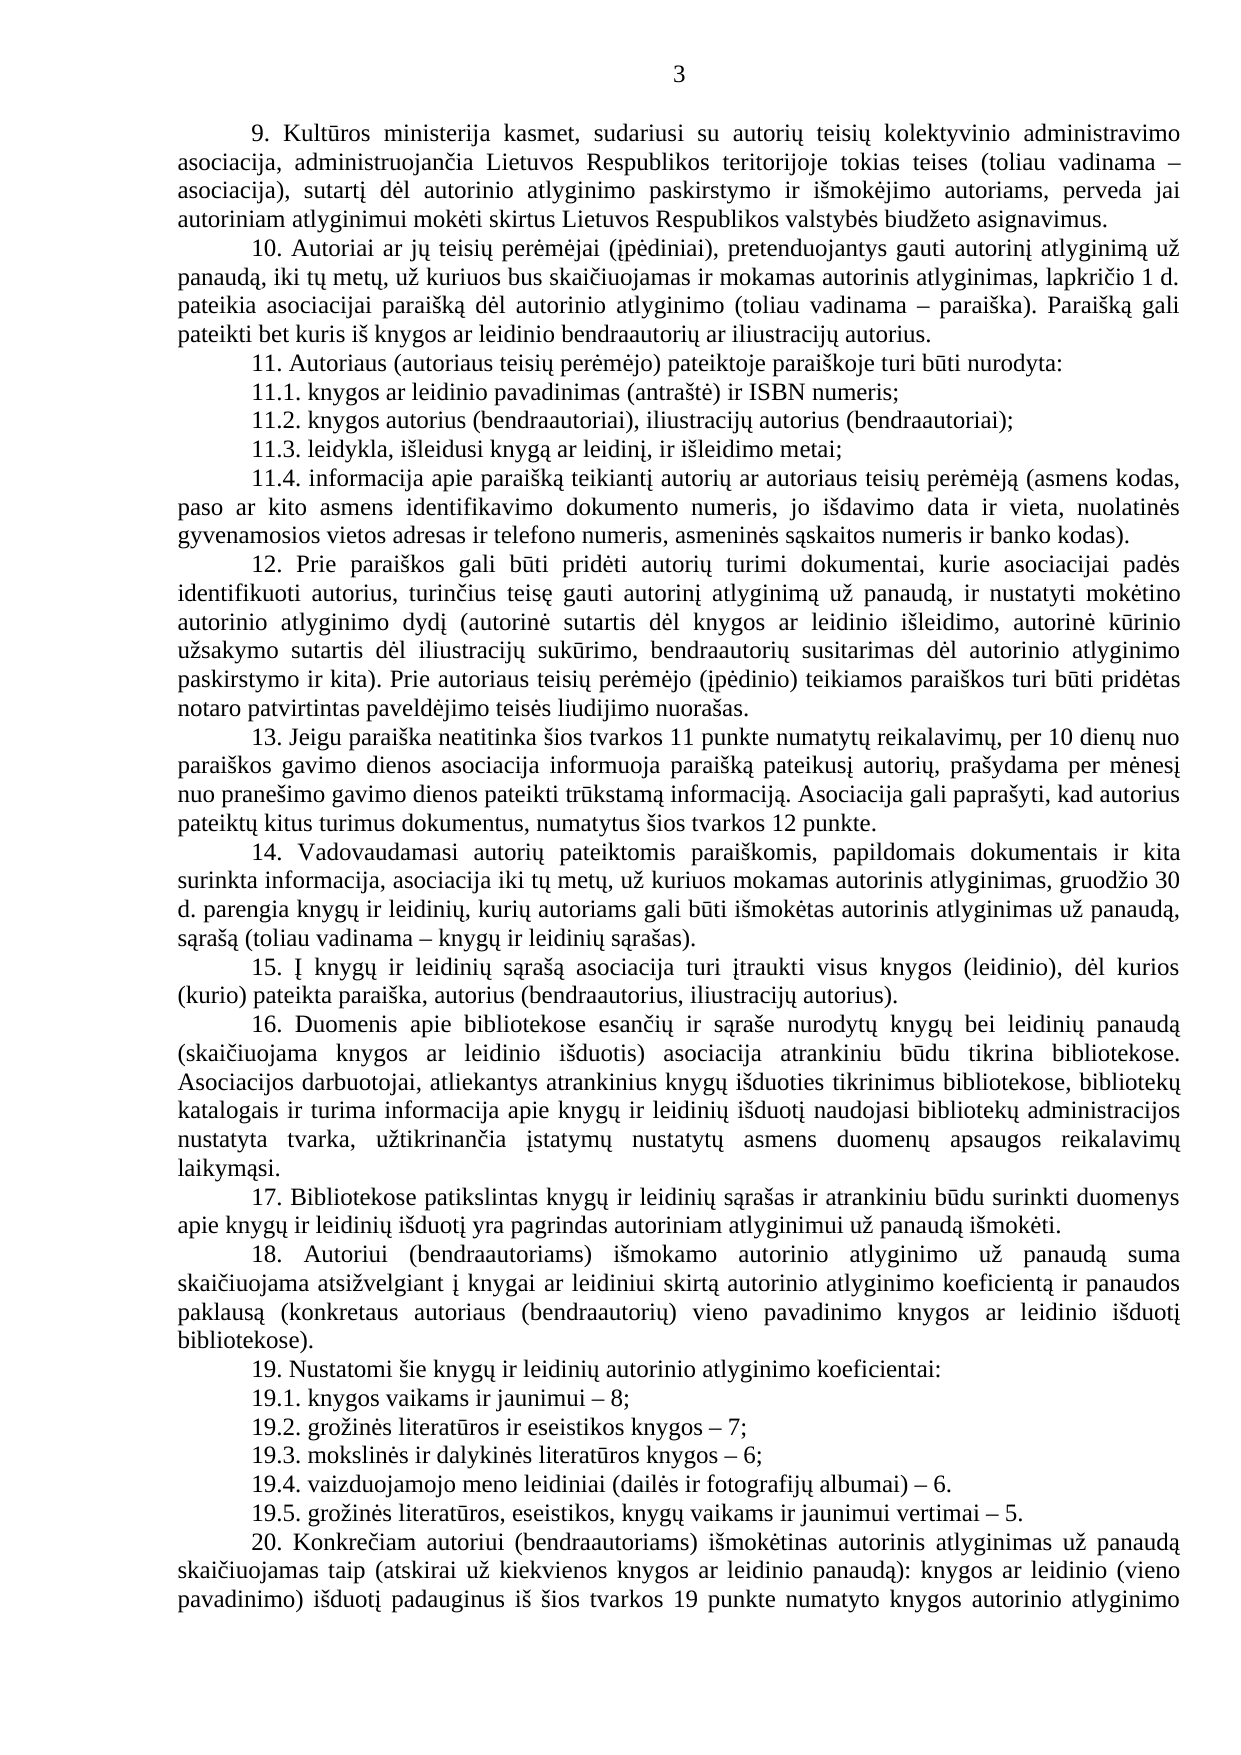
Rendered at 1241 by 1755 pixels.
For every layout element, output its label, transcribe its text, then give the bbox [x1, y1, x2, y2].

text 9. Kultūros ministerija kasmet, sudariusi su autorių teisių kolektyvinio administravimo asociacija, administruojančia Lietuvos Respublikos teritorijoje tokias teises (toliau vadinama – asociacija), sutartį dėl autorinio atlyginimo paskirstymo ir išmokėjimo autoriams, perveda jai autoriniam atlyginimui mokėti skirtus Lietuvos Respublikos valstybės biudžeto asignavimus. [177, 118, 1181, 233]
text 11.1. knygos ar leidinio pavadinimas (antraštė) ir ISBN numeris; [177, 377, 1181, 406]
text 19.3. mokslinės ir dalykinės literatūros knygos – 6; [177, 1441, 1181, 1469]
text 20. Konkrečiam autoriui (bendraautoriams) išmokėtinas autorinis atlyginimas už panaudą skaičiuojamas taip (atskirai už kiekvienos knygos ar leidinio panaudą): knygos ar leidinio (vieno pavadinimo) išduotį padauginus iš šios tvarkos 19 punkte numatyto knygos autorinio atlyginimo [177, 1527, 1181, 1613]
text 10. Autoriai ar jų teisių perėmėjai (įpėdiniai), pretenduojantys gauti autorinį atlyginimą už panaudą, iki tų metų, už kuriuos bus skaičiuojamas ir mokamas autorinis atlyginimas, lapkričio 1 d. pateikia asociacijai paraišką dėl autorinio atlyginimo (toliau vadinama – paraiška). Paraišką gali pateikti bet kuris iš knygos ar leidinio bendraautorių ar iliustracijų autorius. [177, 233, 1181, 348]
text 11.4. informacija apie paraišką teikiantį autorių ar autoriaus teisių perėmėją (asmens kodas, paso ar kito asmens identifikavimo dokumento numeris, jo išdavimo data ir vieta, nuolatinės gyvenamosios vietos adresas ir telefono numeris, asmeninės sąskaitos numeris ir banko kodas). [177, 463, 1181, 549]
text 18. Autoriui (bendraautoriams) išmokamo autorinio atlyginimo už panaudą suma skaičiuojama atsižvelgiant į knygai ar leidiniui skirtą autorinio atlyginimo koeficientą ir panaudos paklausą (konkretaus autoriaus (bendraautorių) vieno pavadinimo knygos ar leidinio išduotį bibliotekose). [177, 1239, 1181, 1354]
text 12. Prie paraiškos gali būti pridėti autorių turimi dokumentai, kurie asociacijai padės identifikuoti autorius, turinčius teisę gauti autorinį atlyginimą už panaudą, ir nustatyti mokėtino autorinio atlyginimo dydį (autorinė sutartis dėl knygos ar leidinio išleidimo, autorinė kūrinio užsakymo sutartis dėl iliustracijų sukūrimo, bendraautorių susitarimas dėl autorinio atlyginimo paskirstymo ir kita). Prie autoriaus teisių perėmėjo (įpėdinio) teikiamos paraiškos turi būti pridėtas notaro patvirtintas paveldėjimo teisės liudijimo nuorašas. [177, 549, 1181, 722]
text 15. Į knygų ir leidinių sąrašą asociacija turi įtraukti visus knygos (leidinio), dėl kurios (kurio) pateikta paraiška, autorius (bendraautorius, iliustracijų autorius). [177, 952, 1181, 1009]
text 16. Duomenis apie bibliotekose esančių ir sąraše nurodytų knygų bei leidinių panaudą (skaičiuojama knygos ar leidinio išduotis) asociacija atrankiniu būdu tikrina bibliotekose. Asociacijos darbuotojai, atliekantys atrankinius knygų išduoties tikrinimus bibliotekose, bibliotekų katalogais ir turima informacija apie knygų ir leidinių išduotį naudojasi bibliotekų administracijos nustatyta tvarka, užtikrinančia įstatymų nustatytų asmens duomenų apsaugos reikalavimų laikymąsi. [177, 1009, 1181, 1182]
text 19.4. vaizduojamojo meno leidiniai (dailės ir fotografijų albumai) – 6. [177, 1469, 1181, 1498]
text 13. Jeigu paraiška neatitinka šios tvarkos 11 punkte numatytų reikalavimų, per 10 dienų nuo paraiškos gavimo dienos asociacija informuoja paraišką pateikusį autorių, prašydama per mėnesį nuo pranešimo gavimo dienos pateikti trūkstamą informaciją. Asociacija gali paprašyti, kad autorius pateiktų kitus turimus dokumentus, numatytus šios tvarkos 12 punkte. [177, 722, 1181, 837]
text 11.3. leidykla, išleidusi knygą ar leidinį, ir išleidimo metai; [177, 434, 1181, 463]
text 19.2. grožinės literatūros ir eseistikos knygos – 7; [177, 1412, 1181, 1441]
text 17. Bibliotekose patikslintas knygų ir leidinių sąrašas ir atrankiniu būdu surinkti duomenys apie knygų ir leidinių išduotį yra pagrindas autoriniam atlyginimui už panaudą išmokėti. [177, 1182, 1181, 1239]
text 19. Nustatomi šie knygų ir leidinių autorinio atlyginimo koeficientai: [177, 1354, 1181, 1383]
text 19.1. knygos vaikams ir jaunimui – 8; [177, 1383, 1181, 1412]
text 14. Vadovaudamasi autorių pateiktomis paraiškomis, papildomais dokumentais ir kita surinkta informacija, asociacija iki tų metų, už kuriuos mokamas autorinis atlyginimas, gruodžio 30 d. parengia knygų ir leidinių, kurių autoriams gali būti išmokėtas autorinis atlyginimas už panaudą, sąrašą (toliau vadinama – knygų ir leidinių sąrašas). [177, 837, 1181, 952]
text 19.5. grožinės literatūros, eseistikos, knygų vaikams ir jaunimui vertimai – 5. [177, 1498, 1181, 1527]
text 11. Autoriaus (autoriaus teisių perėmėjo) pateiktoje paraiškoje turi būti nurodyta: [177, 348, 1181, 377]
text 11.2. knygos autorius (bendraautoriai), iliustracijų autorius (bendraautoriai); [177, 406, 1181, 434]
